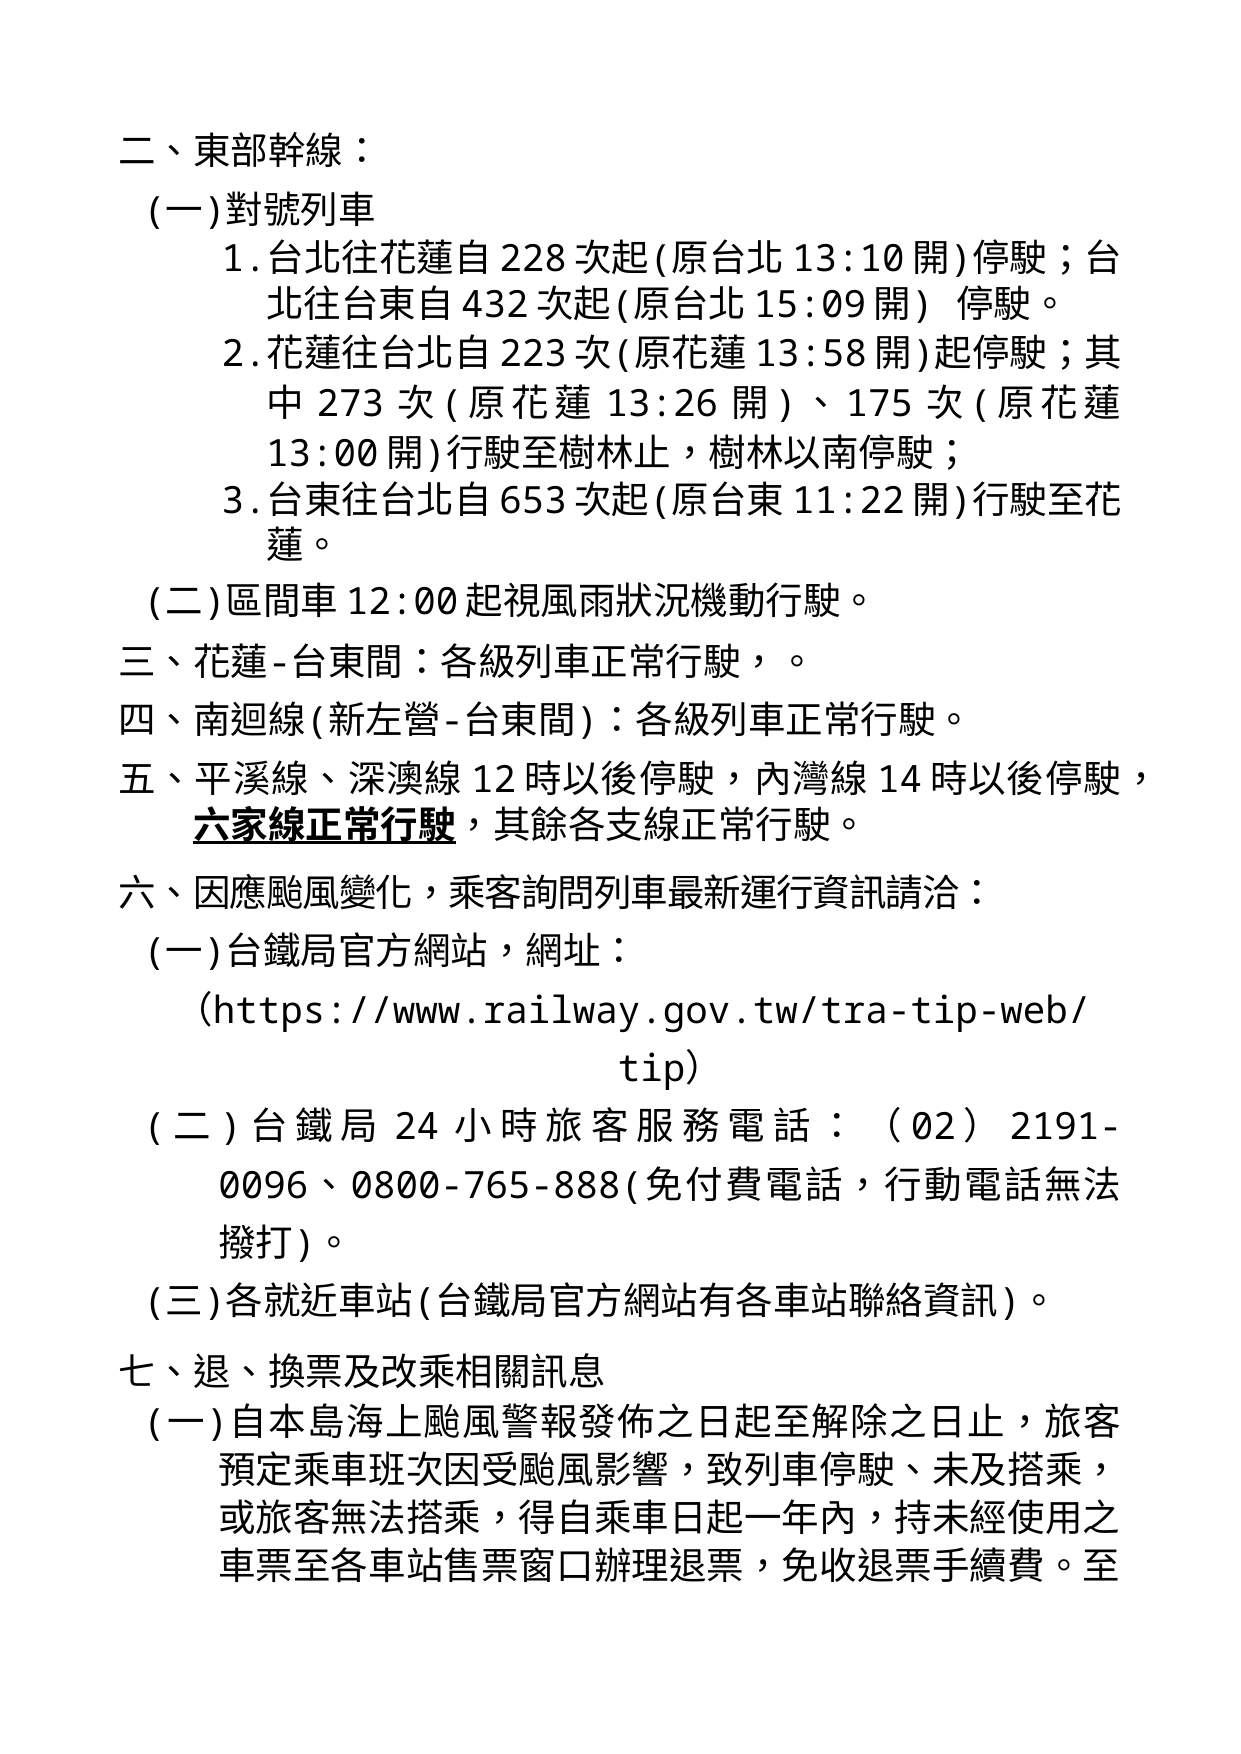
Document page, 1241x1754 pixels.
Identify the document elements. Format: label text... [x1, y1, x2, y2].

text 二、東部幹線： [118, 118, 1122, 176]
text (一)對號列車 [143, 176, 1122, 235]
text 1.台北往花蓮自228次起(原台北13:10開)停駛；台北往台東自432次起(原台北15:09開) 停駛。 [221, 235, 1122, 326]
text 2.花蓮往台北自223次(原花蓮13:58開)起停駛；其中273次(原花蓮13:26開)、175次(原花蓮13:00開)行駛至樹林止，樹林以南停駛； [221, 326, 1122, 476]
text 六、因應颱風變化，乘客詢問列車最新運行資訊請洽： [118, 860, 1122, 918]
text 四、南迴線(新左營-台東間)：各級列車正常行駛。 [118, 697, 1122, 743]
text 五、平溪線、深澳線12時以後停駛，內灣線14時以後停駛，六家線正常行駛，其餘各支線正常行駛。 [118, 756, 1122, 847]
text (三)各就近車站(台鐵局官方網站有各車站聯絡資訊)。 [143, 1268, 1122, 1326]
text （https://www.railway.gov.tw/tra-tip-web/tip） [143, 976, 1122, 1093]
text (一)台鐵局官方網站，網址： [143, 918, 1122, 976]
text (二)區間車12:00起視風雨狀況機動行駛。 [143, 568, 1122, 626]
text 3.台東往台北自653次起(原台東11:22開)行駛至花蓮。 [221, 476, 1122, 568]
text 七、退、換票及改乘相關訊息 [118, 1339, 1122, 1397]
text (一)自本島海上颱風警報發佈之日起至解除之日止，旅客預定乘車班次因受颱風影響，致列車停駛、未及搭乘，或旅客無法搭乘，得自乘車日起一年內，持未經使用之車票至各車站售票窗口辦理退票，免收退票手續費。至 [143, 1397, 1122, 1589]
text 三、花蓮-台東間：各級列車正常行駛，。 [118, 639, 1122, 685]
text (二)台鐵局24小時旅客服務電話：（02）2191-0096、0800-765-888(免付費電話，行動電話無法撥打)。 [143, 1093, 1122, 1268]
